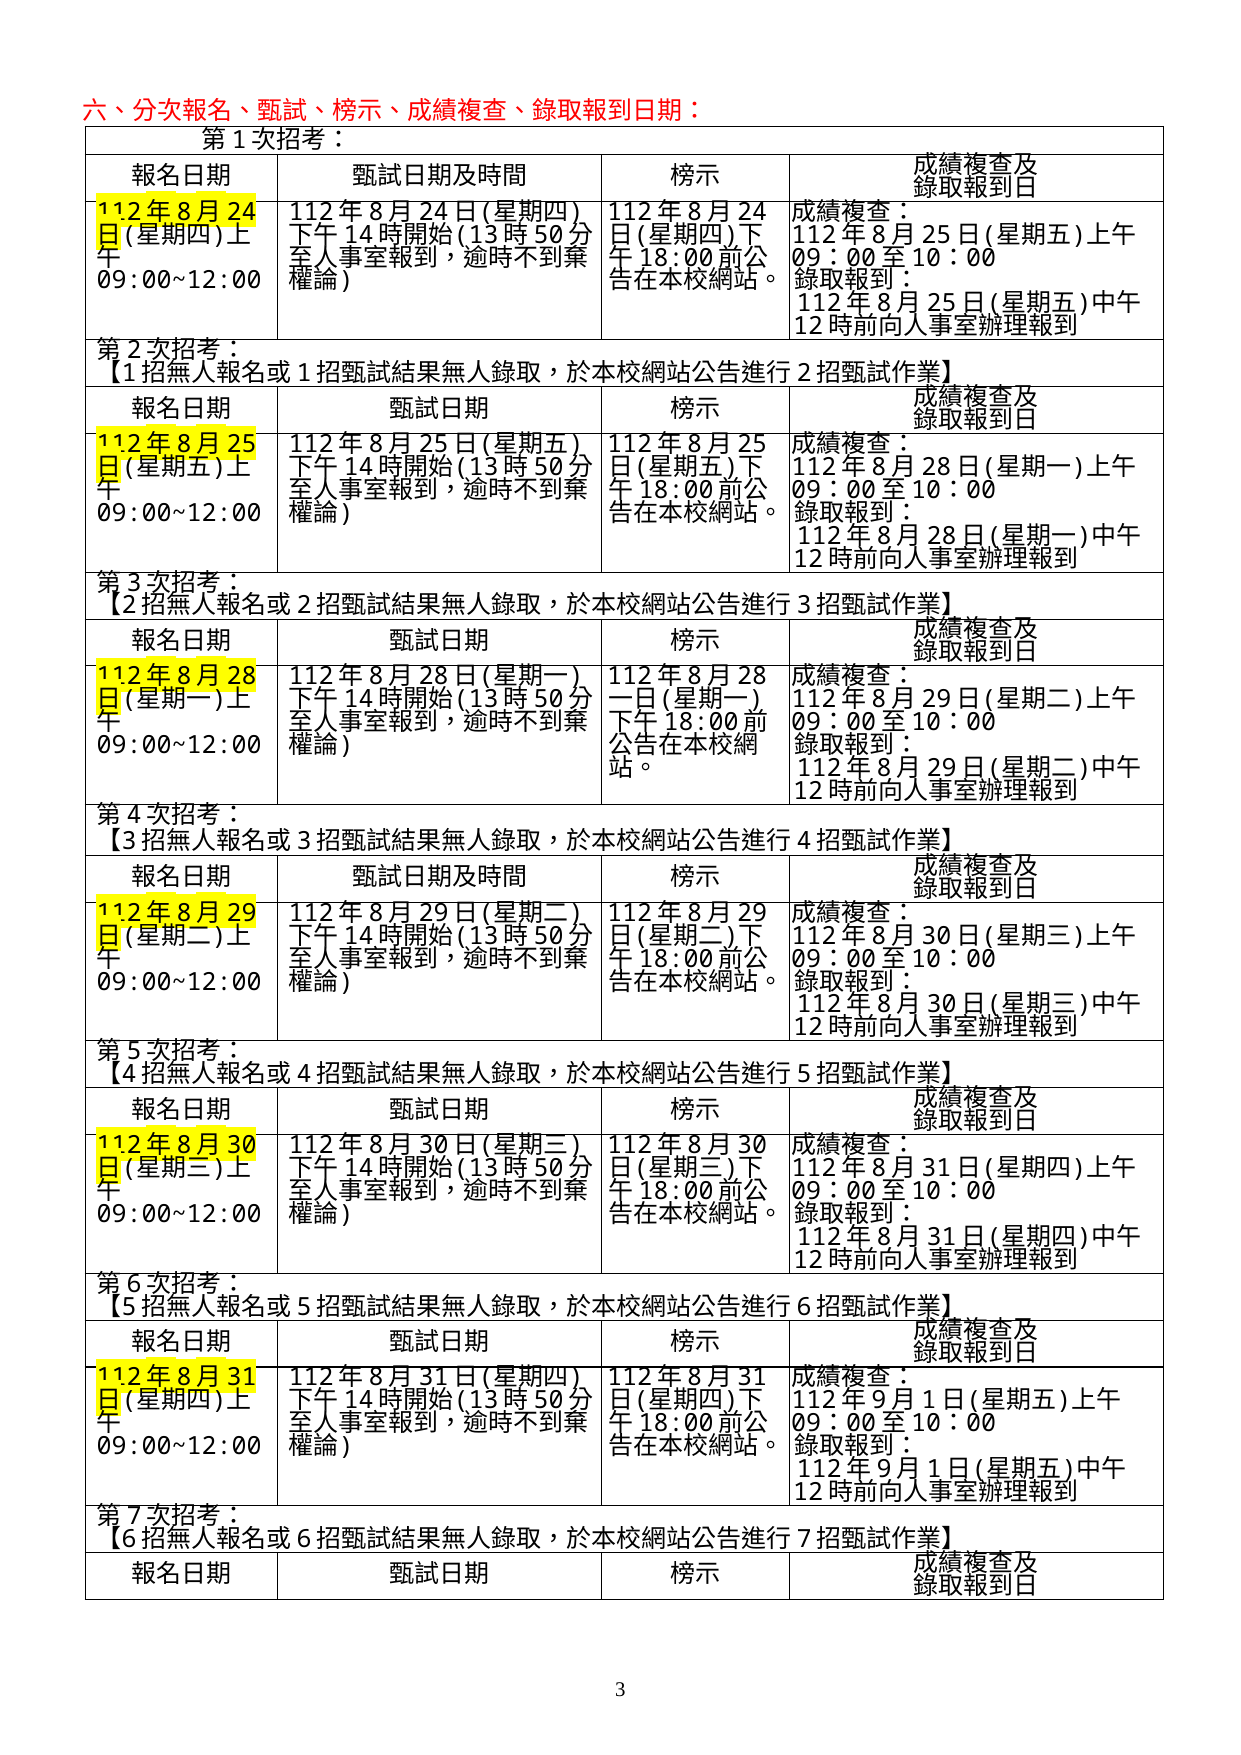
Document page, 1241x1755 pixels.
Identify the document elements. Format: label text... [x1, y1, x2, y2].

table_cell 第7次招考： 【6招無人報名或6招甄試結果無人錄取，於本校網站公告進行7招甄試作業】 [86, 1506, 1163, 1552]
table_cell 報名日期 [86, 387, 277, 433]
table_cell 112年8月28一日(星期一)下午18:00前公告在本校網站。 [602, 666, 789, 804]
table_cell 報名日期 [86, 155, 277, 201]
table_cell 甄試日期 [278, 620, 601, 665]
table_cell 成績複查及 錄取報到日 [790, 1321, 1163, 1366]
table_cell 成績複查及 錄取報到日 [790, 1088, 1163, 1134]
table_cell 第4次招考： 【3招無人報名或3招甄試結果無人錄取，於本校網站公告進行4招甄試作業】 [86, 805, 1163, 855]
table_cell 成績複查及 錄取報到日 [790, 1553, 1163, 1599]
table_cell 榜示 [602, 155, 789, 201]
text 六、分次報名、甄試、榜示、成績複查、錄取報到日期： [29, 94, 1181, 126]
table_cell 成績複查及 錄取報到日 [790, 155, 1163, 201]
table_cell 112年8月29日(星期二)下午18:00前公告在本校網站。 [602, 903, 789, 1040]
table_cell 報名日期 [86, 1553, 277, 1599]
table_cell 報名日期 [86, 1088, 277, 1134]
table_cell 成績複查： 112年8月31日(星期四)上午09：00至10：00 錄取報到： 112年8月31日(星期四)中午12時前向人事室辦理報到 [790, 1135, 1163, 1273]
table_cell 112年8月31日(星期四)下午14時開始(13時50分至人事室報到，逾時不到棄權論) [278, 1368, 601, 1505]
table_cell 甄試日期及時間 [278, 155, 601, 201]
table_cell 第5次招考： 【4招無人報名或4招甄試結果無人錄取，於本校網站公告進行5招甄試作業】 [86, 1041, 1163, 1087]
table_cell 榜示 [602, 1321, 789, 1366]
table_cell 成績複查： 112年9月1日(星期五)上午09：00至10：00 錄取報到： 112年9月1日(星期五)中午12時前向人事室辦理報到 [790, 1368, 1163, 1505]
table_cell 112年8月30日(星期三)下午18:00前公告在本校網站。 [602, 1135, 789, 1273]
table_cell 第2次招考： 【1招無人報名或1招甄試結果無人錄取，於本校網站公告進行2招甄試作業】 [86, 340, 1163, 386]
table_cell 成績複查： 112年8月28日(星期一)上午09：00至10：00 錄取報到： 112年8月28日(星期一)中午12時前向人事室辦理報到 [790, 434, 1163, 572]
table_cell 112年8月28日(星期一)上午09:00~12:00 [86, 666, 277, 804]
table_cell 榜示 [602, 387, 789, 433]
table_cell 報名日期 [86, 1321, 277, 1366]
table_cell 成績複查及 錄取報到日 [790, 620, 1163, 665]
table_cell 112年8月28日(星期一)下午14時開始(13時50分至人事室報到，逾時不到棄權論) [278, 666, 601, 804]
table_cell 報名日期 [86, 620, 277, 665]
table_cell 成績複查： 112年8月25日(星期五)上午09：00至10：00 錄取報到： 112年8月25日(星期五)中午12時前向人事室辦理報到 [790, 202, 1163, 339]
table_cell 112年8月29日(星期二) 下午14時開始(13時50分至人事室報到，逾時不到棄權論) [278, 903, 601, 1040]
table_cell 112年8月30日(星期三)上午09:00~12:00 [86, 1135, 277, 1273]
table_cell 成績複查及 錄取報到日 [790, 387, 1163, 433]
table_cell 榜示 [602, 856, 789, 902]
table_cell 112年8月25日(星期五)下午18:00前公告在本校網站。 [602, 434, 789, 572]
table_cell 成績複查： 112年8月29日(星期二)上午09：00至10：00 錄取報到： 112年8月29日(星期二)中午12時前向人事室辦理報到 [790, 666, 1163, 804]
table_cell 報名日期 [86, 856, 277, 902]
table_cell 112年8月25日(星期五)下午14時開始(13時50分至人事室報到，逾時不到棄權論) [278, 434, 601, 572]
table_cell 112年8月31日(星期四)下午18:00前公告在本校網站。 [602, 1368, 789, 1505]
table_cell 112年8月29日(星期二)上午09:00~12:00 [86, 903, 277, 1040]
table_cell 成績複查及 錄取報到日 [790, 856, 1163, 902]
table_cell 榜示 [602, 620, 789, 665]
table_cell 112年8月24日(星期四)下午14時開始(13時50分至人事室報到，逾時不到棄權論) [278, 202, 601, 339]
table_cell 甄試日期 [278, 1088, 601, 1134]
table_cell 榜示 [602, 1088, 789, 1134]
table_cell 甄試日期 [278, 1553, 601, 1599]
table_cell 甄試日期 [278, 387, 601, 433]
table_cell 甄試日期及時間 [278, 856, 601, 902]
table_cell 榜示 [602, 1553, 789, 1599]
table_cell 成績複查： 112年8月30日(星期三)上午09：00至10：00 錄取報到： 112年8月30日(星期三)中午12時前向人事室辦理報到 [790, 903, 1163, 1040]
table_cell 甄試日期 [278, 1321, 601, 1366]
table_cell 112年8月31日(星期四)上午09:00~12:00 [86, 1368, 277, 1505]
table_cell 112年8月24日(星期四)上午09:00~12:00 [86, 202, 277, 339]
table_cell 112年8月30日(星期三)下午14時開始(13時50分至人事室報到，逾時不到棄權論) [278, 1135, 601, 1273]
table_cell 112年8月25日(星期五)上午09:00~12:00 [86, 434, 277, 572]
table_header 第1次招考： [86, 127, 1163, 154]
table_cell 112年8月24日(星期四)下午18:00前公告在本校網站。 [602, 202, 789, 339]
table_cell 第6次招考： 【5招無人報名或5招甄試結果無人錄取，於本校網站公告進行6招甄試作業】 [86, 1274, 1163, 1319]
table_cell 第3次招考： 【2招無人報名或2招甄試結果無人錄取，於本校網站公告進行3招甄試作業】 [86, 573, 1163, 618]
